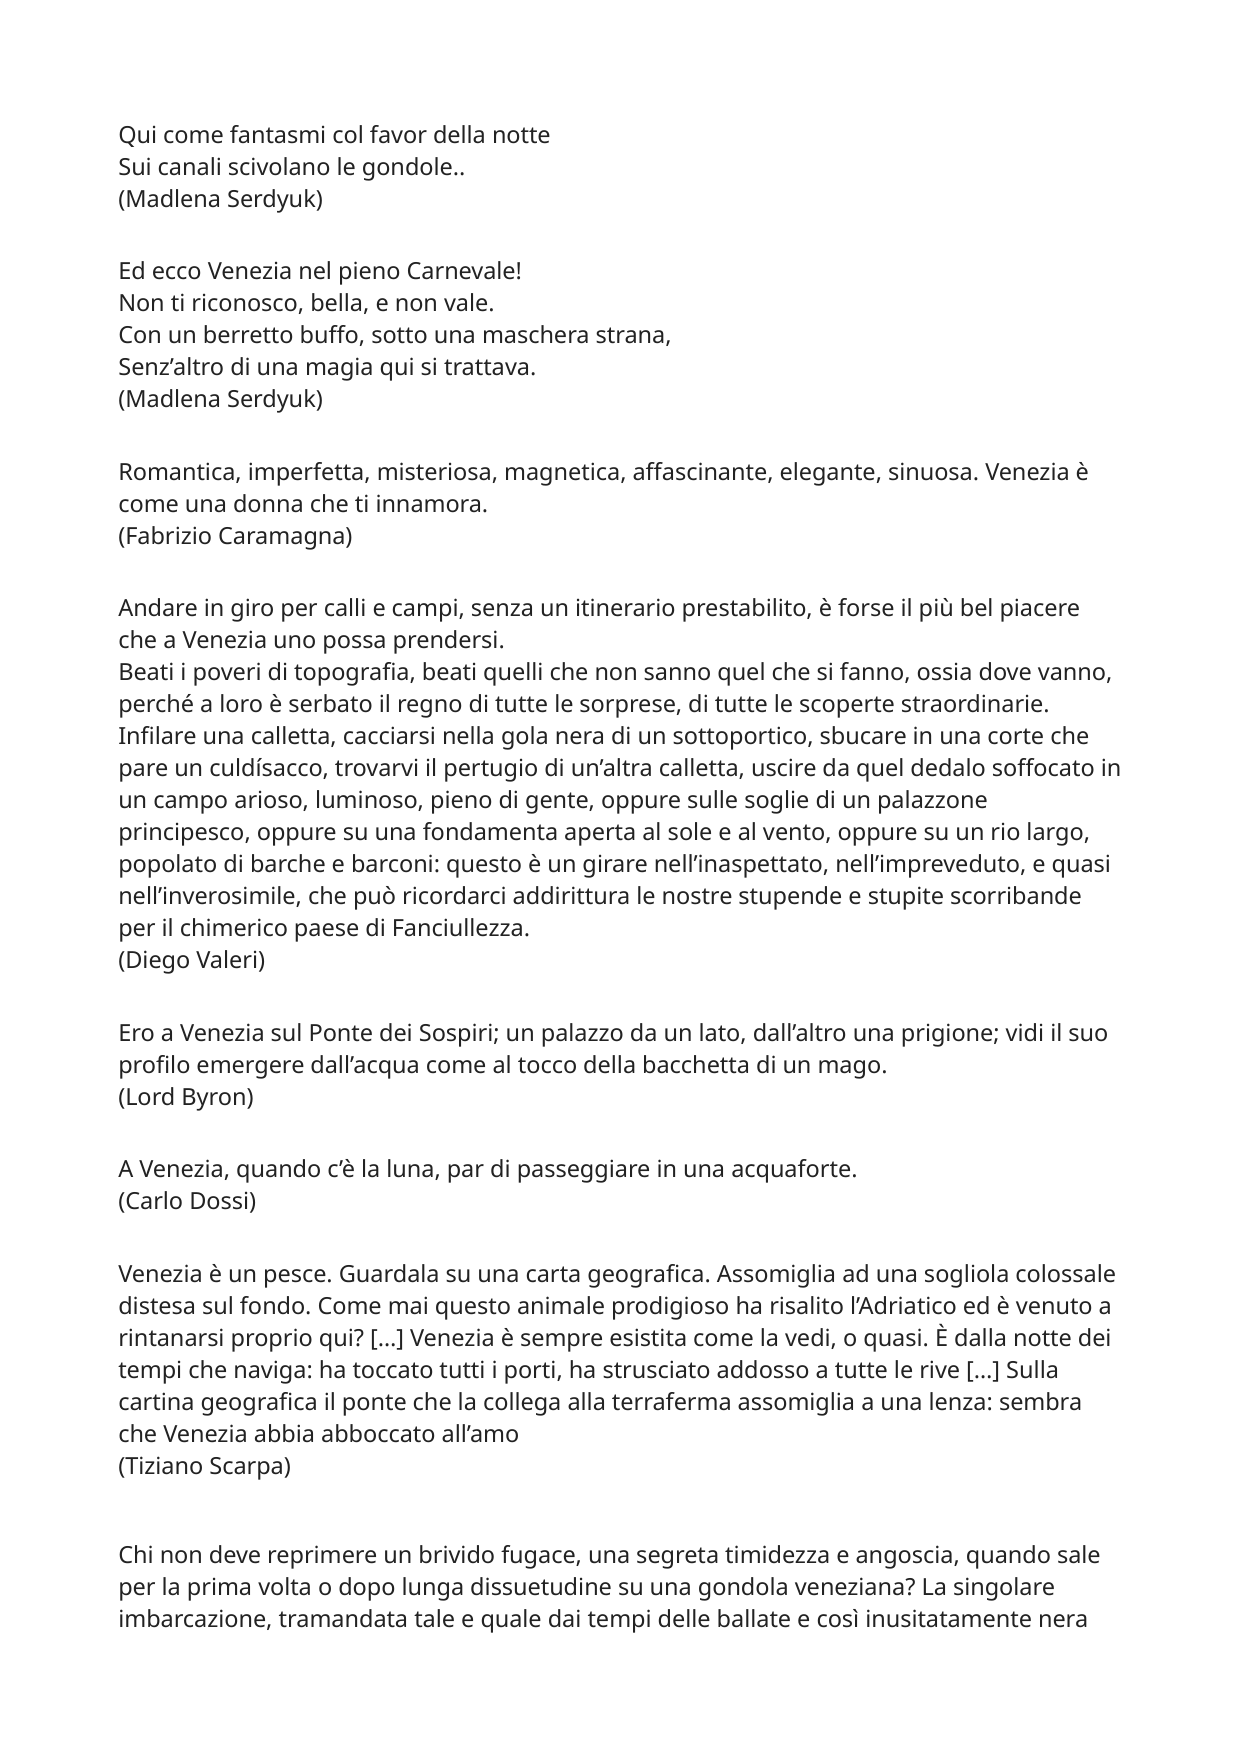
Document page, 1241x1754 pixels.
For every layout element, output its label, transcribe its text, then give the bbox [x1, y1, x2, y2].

text Andare in giro per calli e campi, senza un itinerario prestabilito, è forse il più bel piacere che a Venezia uno possa prendersi. Beati i poveri di topografia, beati quelli che non sanno quel che si fanno, ossia dove vanno, perché a loro è serbato il regno di tutte le sorprese, di tutte le scoperte straordinarie. Infilare una calletta, cacciarsi nella gola nera di un sottoportico, sbucare in una corte che pare un culdísacco, trovarvi il pertugio di un’altra calletta, uscire da quel dedalo soffocato in un campo arioso, luminoso, pieno di gente, oppure sulle soglie di un palazzone principesco, oppure su una fondamenta aperta al sole e al vento, oppure su un rio largo, popolato di barche e barconi: questo è un girare nell’inaspettato, nell’impreveduto, e quasi nell’inverosimile, che può ricordarci addirittura le nostre stupende e stupite scorribande per il chimerico paese di Fanciullezza. (Diego Valeri) [118, 592, 1122, 976]
text A Venezia, quando c’è la luna, par di passeggiare in una acquaforte. (Carlo Dossi) [118, 1153, 1122, 1217]
text Venezia è un pesce. Guardala su una carta geografica. Assomiglia ad una sogliola colossale distesa sul fondo. Come mai questo animale prodigioso ha risalito l’Adriatico ed è venuto a rintanarsi proprio qui? […] Venezia è sempre esistita come la vedi, o quasi. È dalla notte dei tempi che naviga: ha toccato tutti i porti, ha strusciato addosso a tutte le rive […] Sulla cartina geografica il ponte che la collega alla terraferma assomiglia a una lenza: sembra che Venezia abbia abboccato all’amo (Tiziano Scarpa) [118, 1257, 1122, 1481]
text Qui come fantasmi col favor della notte Sui canali scivolano le gondole.. (Madlena Serdyuk) [118, 118, 1122, 214]
text Chi non deve reprimere un brivido fugace, una segreta timidezza e angoscia, quando sale per la prima volta o dopo lunga dissuetudine su una gondola veneziana? La singolare imbarcazione, tramandata tale e quale dai tempi delle ballate e così inusitatamente nera [118, 1539, 1122, 1634]
text Ed ecco Venezia nel pieno Carnevale! Non ti riconosco, bella, e non vale. Con un berretto buffo, sotto una maschera strana, Senz’altro di una magia qui si trattava. (Madlena Serdyuk) [118, 255, 1122, 414]
text Ero a Venezia sul Ponte dei Sospiri; un palazzo da un lato, dall’altro una prigione; vidi il suo profilo emergere dall’acqua come al tocco della bacchetta di un mago. (Lord Byron) [118, 1016, 1122, 1112]
text Romantica, imperfetta, misteriosa, magnetica, affascinante, elegante, sinuosa. Venezia è come una donna che ti innamora. (Fabrizio Caramagna) [118, 455, 1122, 551]
